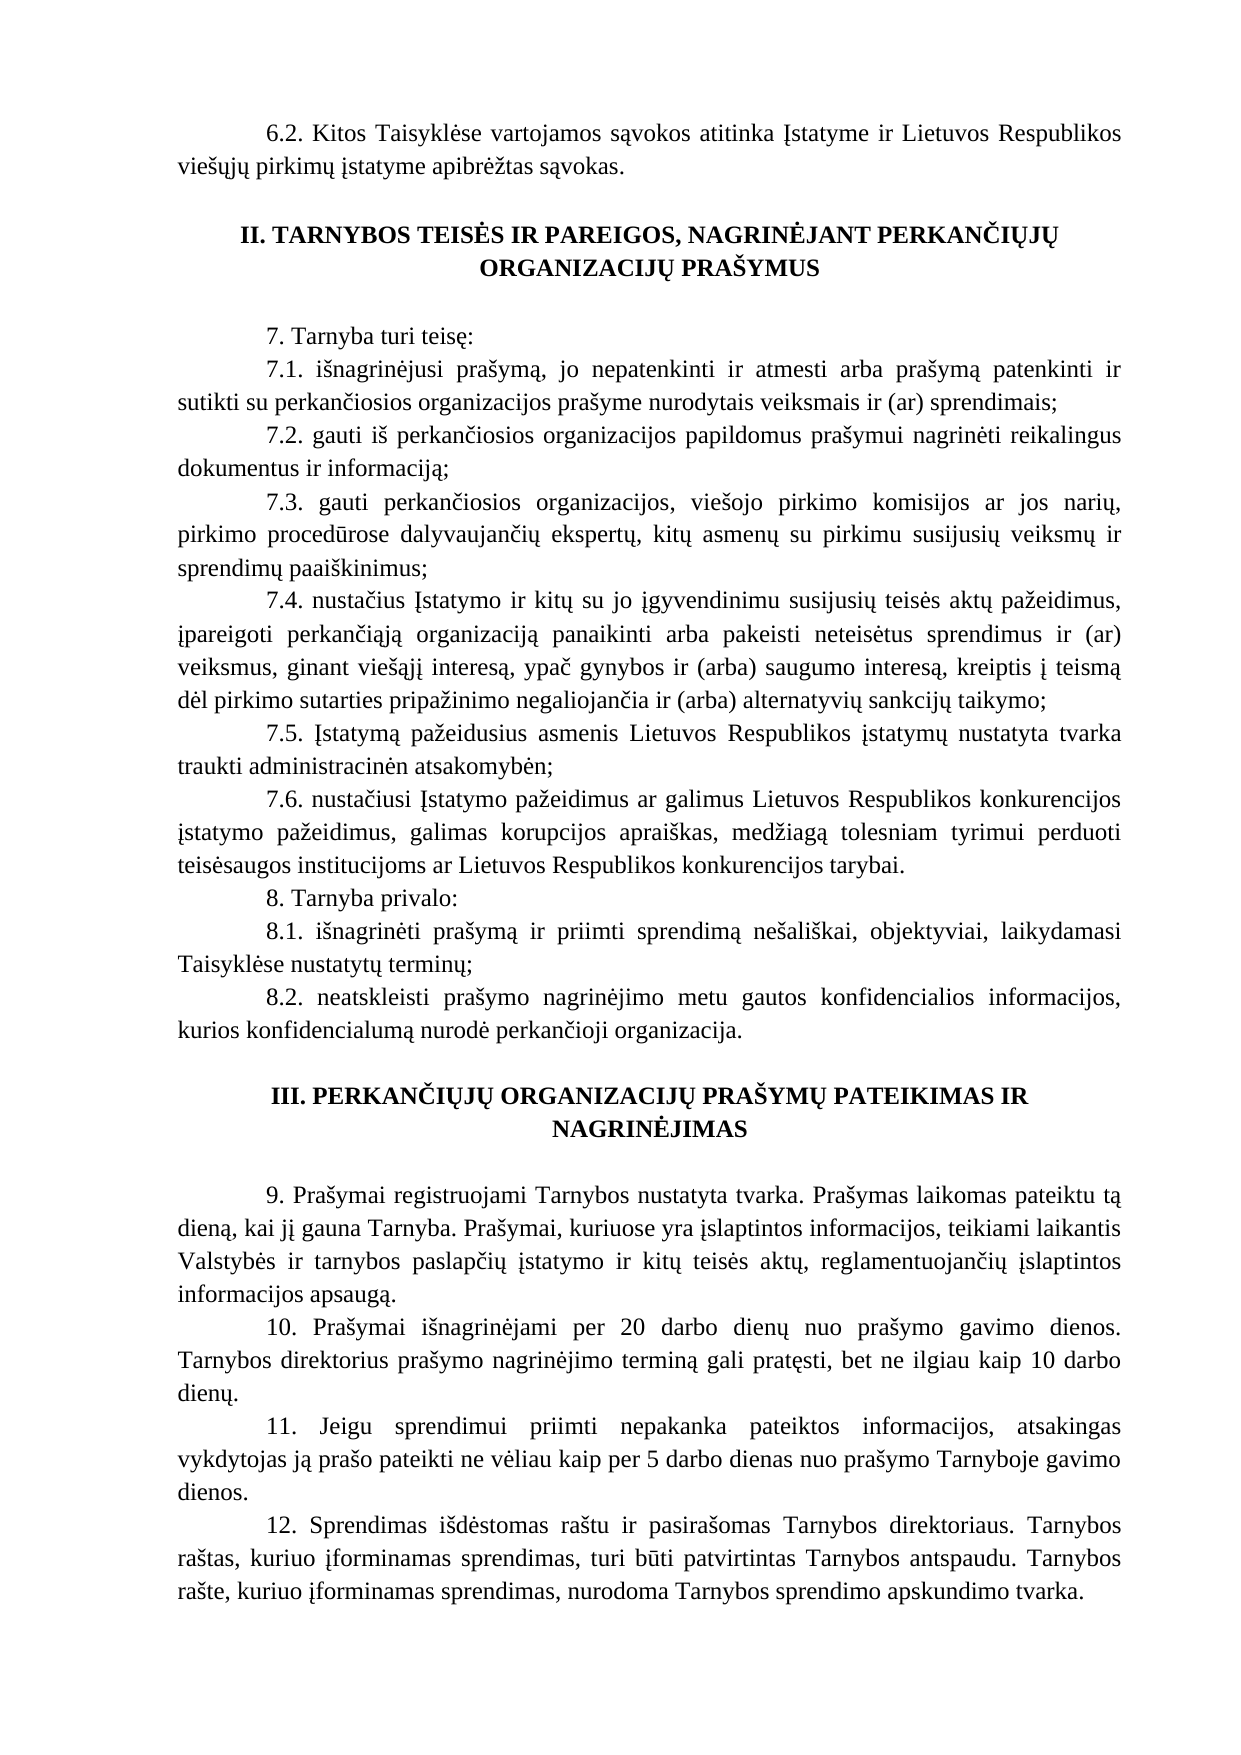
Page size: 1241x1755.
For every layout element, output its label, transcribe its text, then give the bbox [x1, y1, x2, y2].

text 8. Tarnyba privalo: [177, 883, 1122, 912]
text 7.5. Įstatymą pažeidusius asmenis Lietuvos Respublikos įstatymų nustatyta tvarka traukti administracinėn atsakomybėn; [177, 718, 1122, 779]
text 11. Jeigu sprendimui priimti nepakanka pateiktos informacijos, atsakingas vykdytojas ją prašo pateikti ne vėliau kaip per 5 darbo dienas nuo prašymo Tarnyboje gavimo dienos. [177, 1411, 1122, 1506]
text 7.2. gauti iš perkančiosios organizacijos papildomus prašymui nagrinėti reikalingus dokumentus ir informaciją; [177, 421, 1122, 482]
text II. TARNYBOS TEISĖS IR PAREIGOS, NAGRINĖJANT PERKANČIŲJŲ ORGANIZACIJŲ PRAŠYMUS [177, 220, 1122, 282]
text 8.1. išnagrinėti prašymą ir priimti sprendimą nešališkai, objektyviai, laikydamasi Taisyklėse nustatytų terminų; [177, 916, 1122, 978]
text 7.4. nustačius Įstatymo ir kitų su jo įgyvendinimu susijusių teisės aktų pažeidimus, įpareigoti perkančiąją organizaciją panaikinti arba pakeisti neteisėtus sprendimus ir (ar) veiksmus, ginant viešąjį interesą, ypač gynybos ir (arba) saugumo interesą, kreiptis į teismą dėl pirkimo sutarties pripažinimo negaliojančia ir (arba) alternatyvių sankcijų taikymo; [177, 586, 1122, 713]
text 7.3. gauti perkančiosios organizacijos, viešojo pirkimo komisijos ar jos narių, pirkimo procedūrose dalyvaujančių ekspertų, kitų asmenų su pirkimu susijusių veiksmų ir sprendimų paaiškinimus; [177, 487, 1122, 581]
text 8.2. neatskleisti prašymo nagrinėjimo metu gautos konfidencialios informacijos, kurios konfidencialumą nurodė perkančioji organizacija. [177, 982, 1122, 1044]
text III. PERKANČIŲJŲ ORGANIZACIJŲ PRAŠYMŲ PATEIKIMAS IR NAGRINĖJIMAS [177, 1081, 1122, 1143]
text 10. Prašymai išnagrinėjami per 20 darbo dienų nuo prašymo gavimo dienos. Tarnybos direktorius prašymo nagrinėjimo terminą gali pratęsti, bet ne ilgiau kaip 10 darbo dienų. [177, 1312, 1122, 1407]
text 9. Prašymai registruojami Tarnybos nustatyta tvarka. Prašymas laikomas pateiktu tą dieną, kai jį gauna Tarnyba. Prašymai, kuriuose yra įslaptintos informacijos, teikiami laikantis Valstybės ir tarnybos paslapčių įstatymo ir kitų teisės aktų, reglamentuojančių įslaptintos informacijos apsaugą. [177, 1180, 1122, 1308]
text 12. Sprendimas išdėstomas raštu ir pasirašomas Tarnybos direktoriaus. Tarnybos raštas, kuriuo įforminamas sprendimas, turi būti patvirtintas Tarnybos antspaudu. Tarnybos rašte, kuriuo įforminamas sprendimas, nurodoma Tarnybos sprendimo apskundimo tvarka. [177, 1510, 1122, 1605]
text 7.1. išnagrinėjusi prašymą, jo nepatenkinti ir atmesti arba prašymą patenkinti ir sutikti su perkančiosios organizacijos prašyme nurodytais veiksmais ir (ar) sprendimais; [177, 354, 1122, 416]
text 7. Tarnyba turi teisę: [177, 321, 1122, 350]
text 7.6. nustačiusi Įstatymo pažeidimus ar galimus Lietuvos Respublikos konkurencijos įstatymo pažeidimus, galimas korupcijos apraiškas, medžiagą tolesniam tyrimui perduoti teisėsaugos institucijoms ar Lietuvos Respublikos konkurencijos tarybai. [177, 784, 1122, 878]
text 6.2. Kitos Taisyklėse vartojamos sąvokos atitinka Įstatyme ir Lietuvos Respublikos viešųjų pirkimų įstatyme apibrėžtas sąvokas. [177, 118, 1122, 180]
